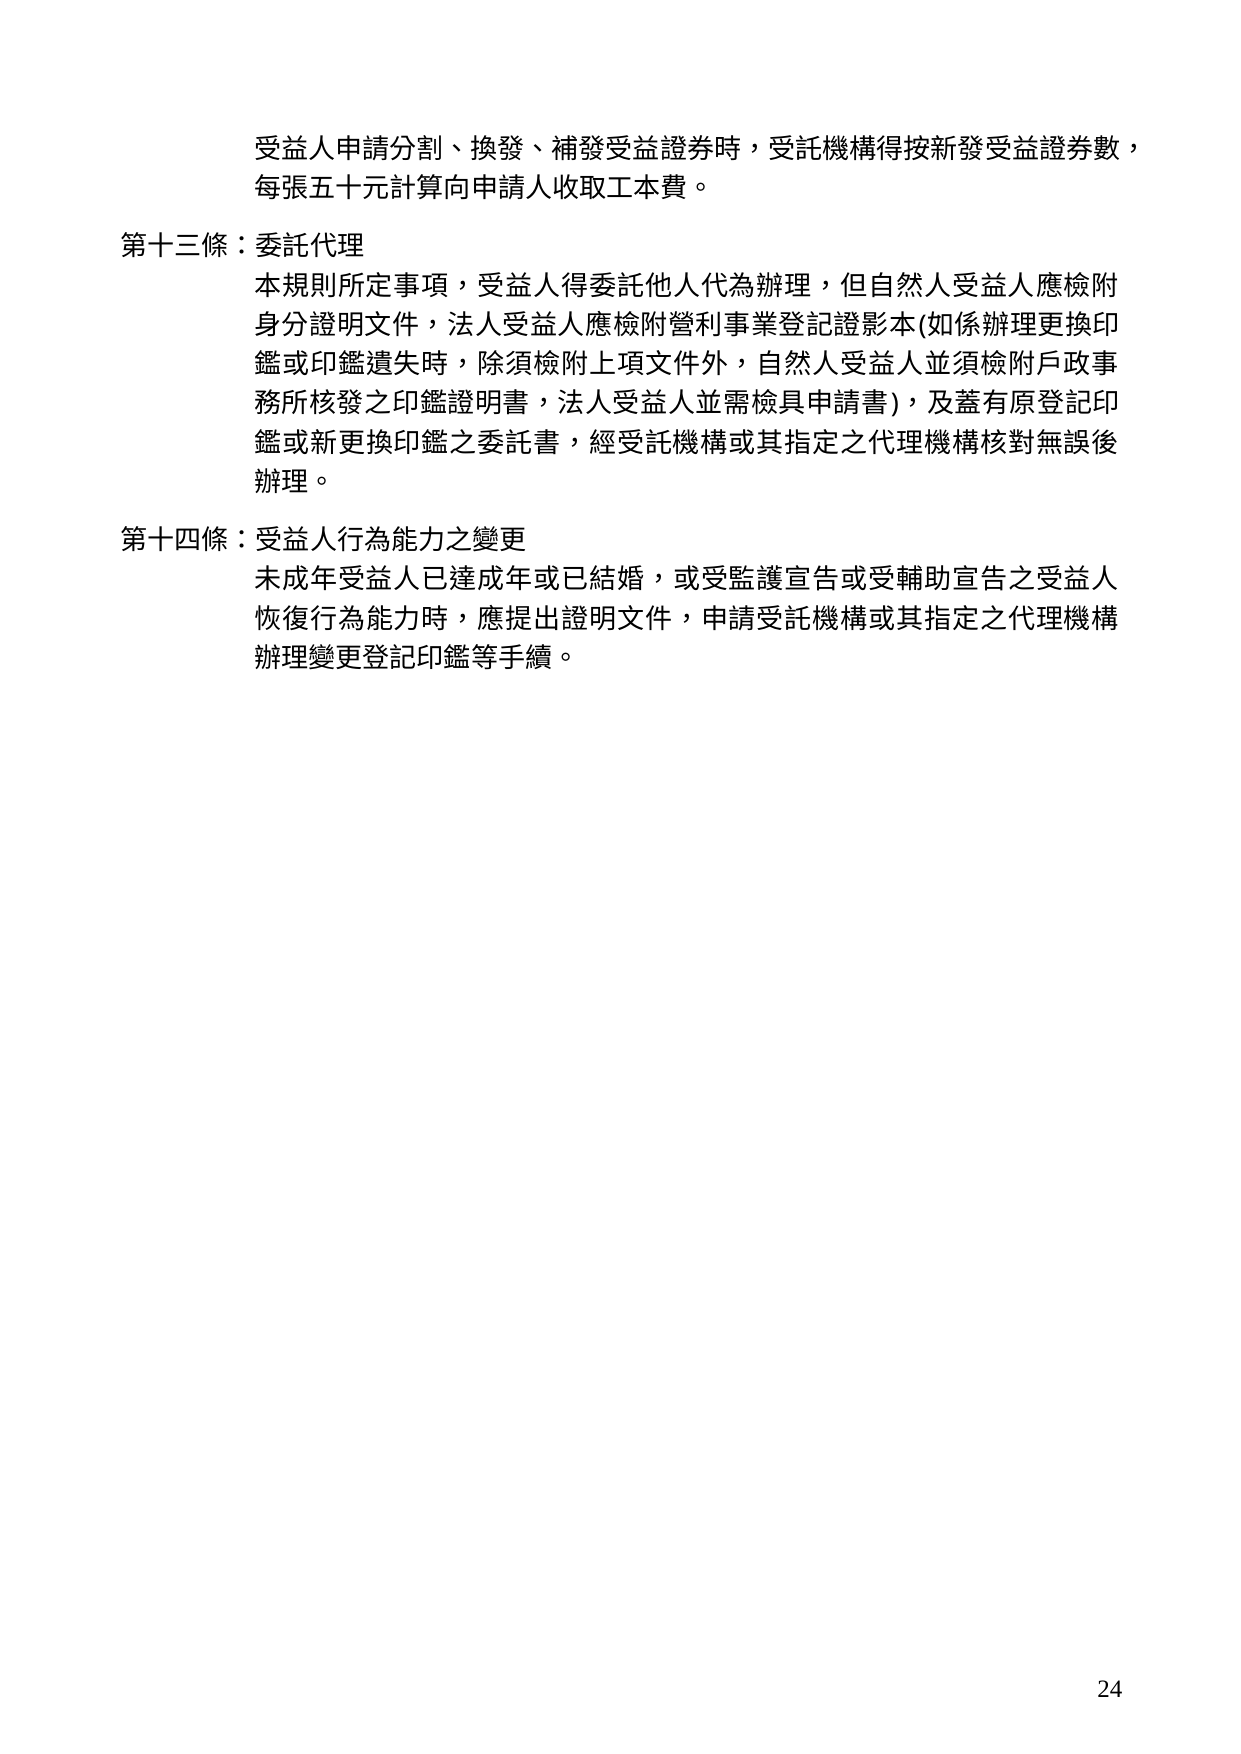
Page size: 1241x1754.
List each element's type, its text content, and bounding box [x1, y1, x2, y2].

text 第十四條：受益人行為能力之變更 [120, 518, 1120, 557]
text 第十三條：委託代理 [120, 224, 1120, 263]
text 本規則所定事項，受益人得委託他人代為辦理，但自然人受益人應檢附身分證明文件，法人受益人應檢附營利事業登記證影本(如係辦理更換印鑑或印鑑遺失時，除須檢附上項文件外，自然人受益人並須檢附戶政事務所核發之印鑑證明書，法人受益人並需檢具申請書)，及蓋有原登記印鑑或新更換印鑑之委託書，經受託機構或其指定之代理機構核對無誤後辦理。 [254, 263, 1120, 499]
text 未成年受益人已達成年或已結婚，或受監護宣告或受輔助宣告之受益人恢復行為能力時，應提出證明文件，申請受託機構或其指定之代理機構辦理變更登記印鑑等手續。 [254, 557, 1120, 675]
text 受益人申請分割、換發、補發受益證券時，受託機構得按新發受益證券數，每張五十元計算向申請人收取工本費。 [254, 127, 1120, 206]
